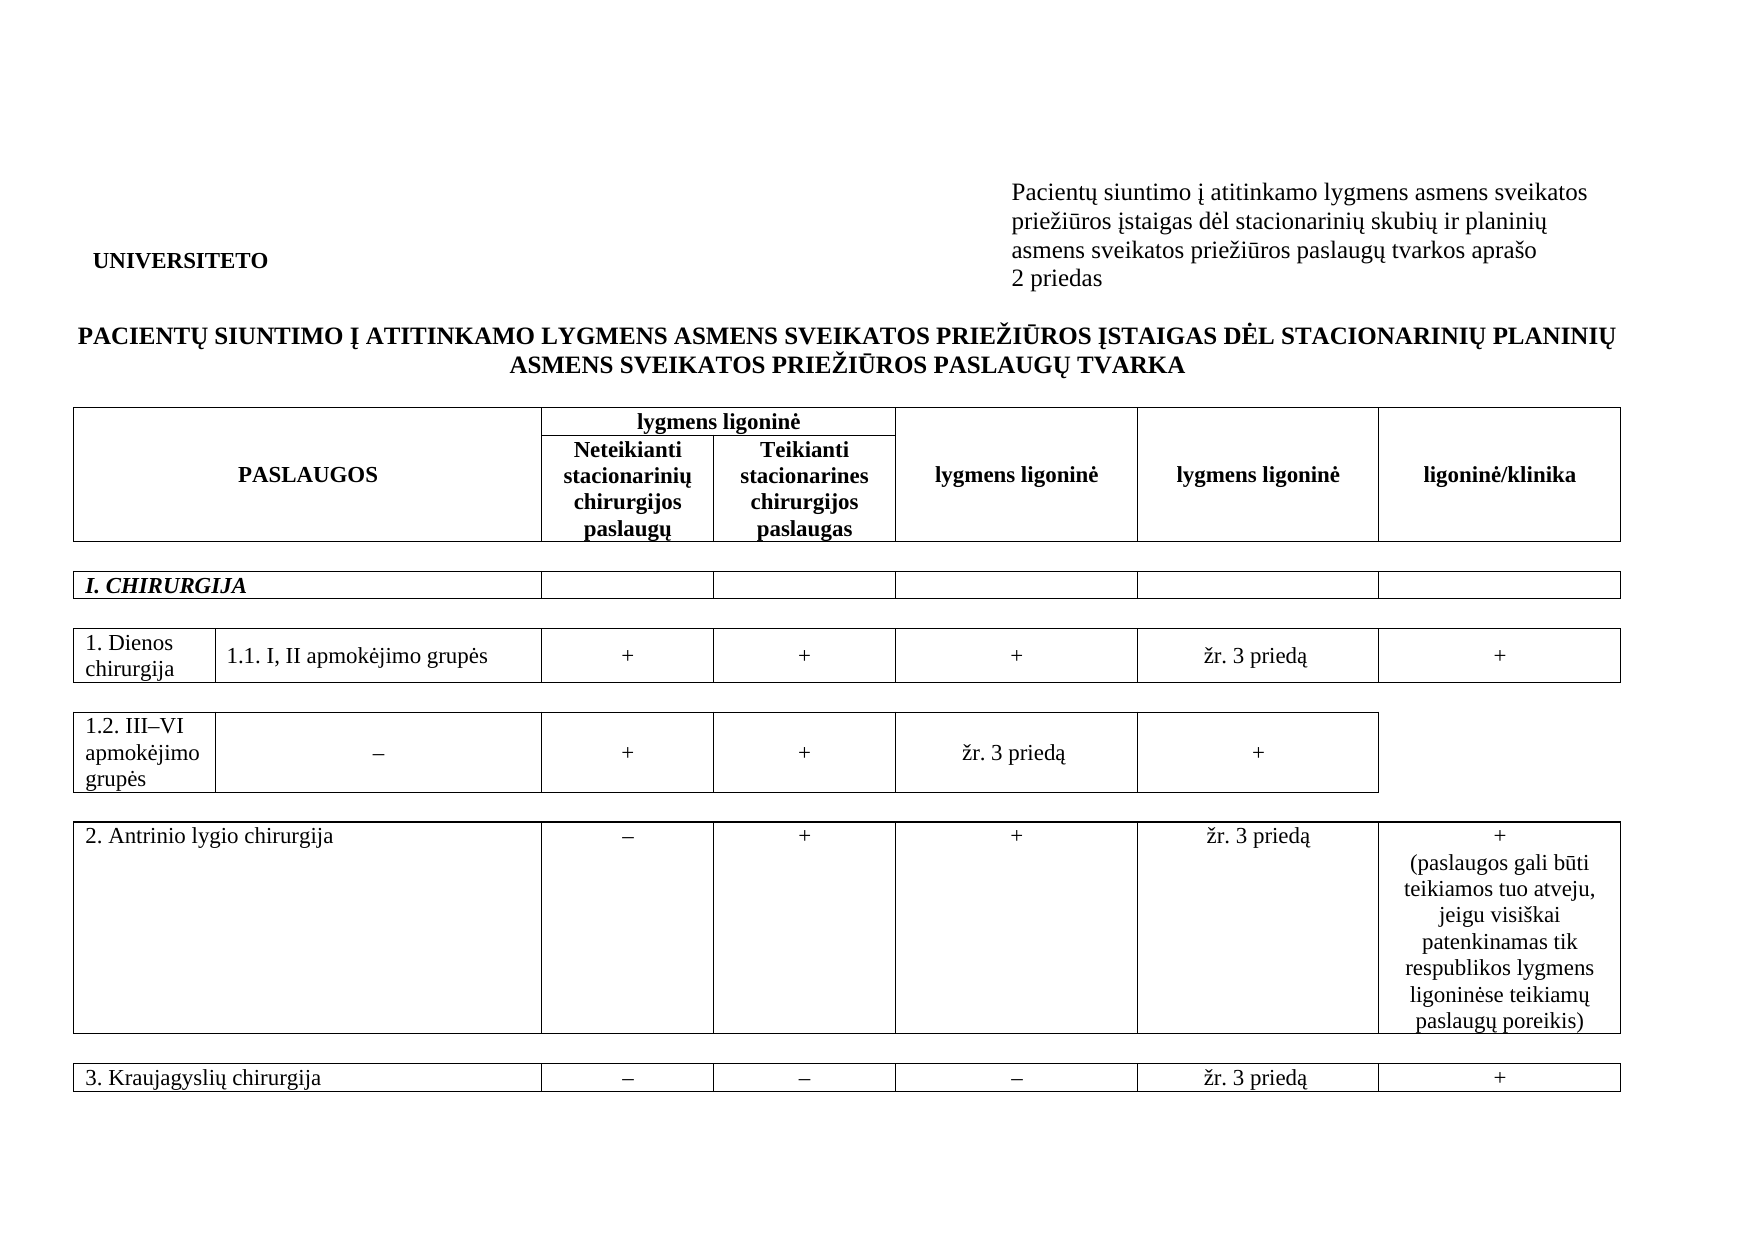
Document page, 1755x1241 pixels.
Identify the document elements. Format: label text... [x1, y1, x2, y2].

table_header 1.1. I, II apmokėjimo grupės [216, 629, 541, 682]
text asmens sveikatos priežiūros paslaugų tvarkos aprašo [1011, 235, 1621, 263]
text 2 priedas [1011, 263, 1621, 292]
table_header – [216, 713, 541, 792]
table_header + [1138, 713, 1378, 792]
table_header + [714, 713, 895, 792]
table_header 1.2. III–VI apmokėjimo grupės [74, 713, 215, 792]
table_header lygmens ligoninė [1138, 408, 1378, 541]
table_header [1138, 572, 1378, 598]
table_header PASLAUGOS [74, 408, 541, 541]
table_header + [1379, 629, 1620, 682]
table_header lygmens ligoninė [542, 408, 895, 434]
table_header ligoninė/klinika [1379, 408, 1620, 541]
table_header [542, 572, 713, 598]
table_header 3. Kraujagyslių chirurgija [74, 1064, 541, 1091]
table_header – [896, 1064, 1137, 1091]
table_header žr. 3 priedą [1138, 629, 1378, 682]
table_header žr. 3 priedą [1138, 823, 1378, 1033]
table_header – [542, 823, 713, 1033]
table_header + [896, 629, 1137, 682]
table_header 2. Antrinio lygio chirurgija [74, 823, 541, 1033]
text Pacientų siuntimo į atitinkamo lygmens asmens sveikatos [1011, 177, 1621, 206]
table_header [896, 572, 1137, 598]
text PACIENTŲ SIUNTIMO Į ATITINKAMO LYGMENS ASMENS SVEIKATOS PRIEŽIŪROS ĮSTAIGAS DĖL STACIONARINIŲ PLANINIŲ ASMENS SVEIKATOS PRIEŽIŪROS PASLAUGŲ TVARKA [74, 321, 1621, 378]
table_header žr. 3 priedą [1138, 1064, 1378, 1091]
table_header [1379, 572, 1620, 598]
table_header + (paslaugos gali būti teikiamos tuo atveju, jeigu visiškai patenkinamas tik respublikos lygmens ligoninėse teikiamų paslaugų poreikis) [1379, 823, 1620, 1033]
text priežiūros įstaigas dėl stacionarinių skubių ir planinių [1011, 206, 1621, 235]
table_header + [542, 713, 713, 792]
table_header [714, 572, 895, 598]
table_header – [714, 1064, 895, 1091]
table_header – [542, 1064, 713, 1091]
table_header I. CHIRURGIJA [74, 572, 541, 598]
table_header lygmens ligoninė [896, 408, 1137, 541]
table_header ligoninė/klinika [93, 247, 268, 273]
table_header 1. Dienos chirurgija [74, 629, 215, 682]
table_cell Teikianti stacionarines chirurgijos paslaugas [714, 436, 895, 541]
table_cell Neteikianti stacionarinių chirurgijos paslaugų [542, 436, 713, 541]
table_header + [714, 629, 895, 682]
table_header žr. 3 priedą [896, 713, 1137, 792]
table_header + [714, 823, 895, 1033]
table_header + [1379, 1064, 1620, 1091]
table_header + [896, 823, 1137, 1033]
table_header + [542, 629, 713, 682]
